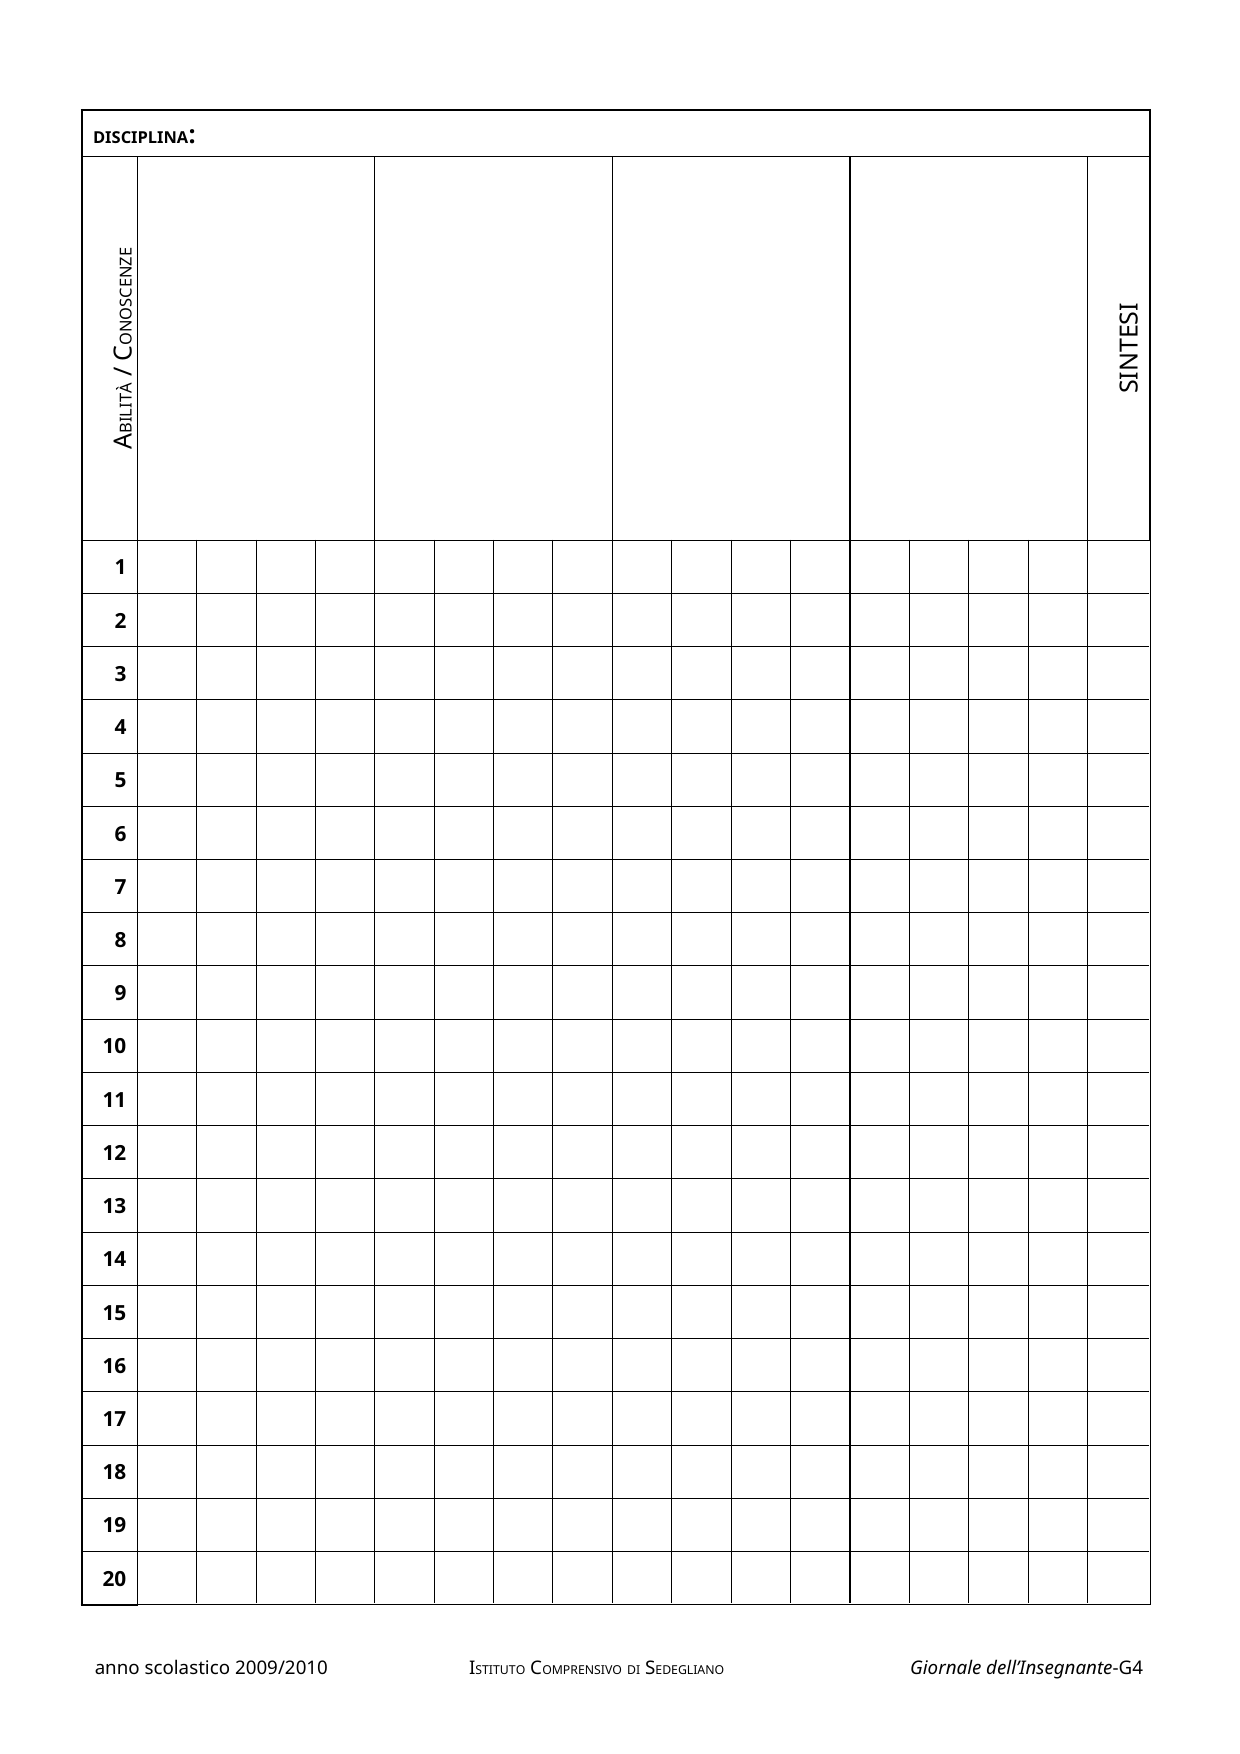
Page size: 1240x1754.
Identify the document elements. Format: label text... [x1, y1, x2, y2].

table_cell [197, 1499, 256, 1551]
table_cell [910, 913, 968, 965]
table_cell [1088, 753, 1150, 806]
table_cell [375, 754, 434, 806]
table_cell [1088, 1285, 1150, 1338]
table_cell [910, 860, 968, 912]
table_cell [435, 1073, 493, 1125]
table_cell [138, 1392, 196, 1444]
table_cell [375, 1179, 434, 1232]
table_cell [1029, 913, 1087, 965]
table_cell [969, 1233, 1028, 1285]
table_cell [553, 1073, 612, 1125]
table_cell [910, 647, 968, 699]
table_cell [791, 1286, 849, 1338]
table_cell [1088, 1551, 1150, 1604]
table_cell [197, 1392, 256, 1444]
table_cell [435, 860, 493, 912]
table_cell [494, 807, 552, 859]
table_cell [1088, 1338, 1150, 1391]
table_cell [1088, 1072, 1150, 1125]
table_cell [791, 1392, 849, 1444]
table_cell [553, 1552, 612, 1604]
table_cell [672, 541, 731, 593]
table_cell [910, 1499, 968, 1551]
table_cell [316, 1286, 374, 1338]
table_cell 12 [83, 1126, 137, 1178]
table_cell [969, 1126, 1028, 1178]
table_cell [1029, 1233, 1087, 1285]
table_cell [138, 860, 196, 912]
table_cell [1088, 965, 1150, 1019]
table_cell [672, 1126, 731, 1178]
table_cell [1088, 1019, 1150, 1072]
table_cell [910, 594, 968, 646]
table_cell [375, 1339, 434, 1391]
table_cell [1088, 1498, 1150, 1551]
table_cell [138, 594, 196, 646]
table_cell [969, 1499, 1028, 1551]
table_cell [910, 1446, 968, 1498]
table_cell [613, 157, 849, 539]
table_cell [553, 594, 612, 646]
table_cell [1029, 1126, 1087, 1178]
table_cell [851, 754, 909, 806]
table_cell [732, 807, 790, 859]
table_cell [791, 1552, 850, 1604]
table_cell [494, 1126, 552, 1178]
table_cell [494, 754, 552, 806]
table_cell [1088, 859, 1150, 912]
table_cell [375, 1392, 434, 1444]
table_cell [316, 700, 374, 752]
table_cell 14 [83, 1233, 137, 1285]
table_cell [1029, 594, 1087, 646]
table_cell [494, 860, 552, 912]
table_cell 3 [83, 647, 137, 699]
table_cell [672, 1073, 731, 1125]
table_cell [1088, 646, 1150, 699]
table_header disciplina: [83, 111, 270, 156]
table_cell 8 [83, 913, 137, 965]
table_cell [672, 1392, 731, 1444]
table_cell [316, 1179, 374, 1232]
table_cell [613, 647, 671, 699]
table_cell [316, 1073, 374, 1125]
table_cell [850, 1552, 909, 1604]
table_cell [910, 1392, 968, 1444]
table_cell [732, 754, 790, 806]
table_cell [435, 1179, 493, 1232]
table_cell [375, 1446, 434, 1498]
table_cell [613, 1020, 671, 1072]
table_cell [316, 913, 374, 965]
table_cell [969, 807, 1028, 859]
table_cell 13 [83, 1179, 137, 1232]
table_cell [316, 754, 374, 806]
table_cell [672, 1499, 731, 1551]
table_cell 10 [83, 1020, 137, 1072]
table_cell [375, 1126, 434, 1178]
table_cell [732, 1446, 790, 1498]
table_cell [553, 647, 612, 699]
table_cell [672, 807, 731, 859]
table_cell [316, 860, 374, 912]
table_cell [257, 913, 315, 965]
table_cell [851, 1499, 909, 1551]
table_cell [553, 1179, 612, 1232]
table_cell [732, 1020, 790, 1072]
table_cell [613, 754, 671, 806]
table_cell [138, 1499, 196, 1551]
table_cell [494, 541, 552, 593]
table_cell [969, 647, 1028, 699]
table_cell [672, 1286, 731, 1338]
table_cell [732, 1073, 790, 1125]
table_cell [909, 1552, 969, 1604]
table_cell [197, 1339, 256, 1391]
table_cell [672, 1179, 731, 1232]
table_cell 18 [83, 1446, 137, 1498]
table_cell [1029, 1286, 1087, 1338]
table_cell [553, 966, 612, 1019]
table_cell [969, 1286, 1028, 1338]
table_cell [732, 1179, 790, 1232]
table_cell [435, 1020, 493, 1072]
table_cell [316, 1499, 374, 1551]
table_cell [197, 807, 256, 859]
table_cell [851, 1286, 909, 1338]
table_cell [494, 1286, 552, 1338]
table_cell [791, 1020, 849, 1072]
table_cell [138, 647, 196, 699]
table_cell [672, 754, 731, 806]
table_cell [791, 1339, 849, 1391]
table_cell [1029, 1392, 1087, 1444]
table_cell [435, 1286, 493, 1338]
table_cell [435, 647, 493, 699]
table_cell [969, 541, 1028, 593]
table_cell [851, 594, 909, 646]
table_cell [791, 754, 849, 806]
table_cell 4 [83, 700, 137, 752]
table_cell [197, 1020, 256, 1072]
table_cell 11 [83, 1073, 137, 1125]
table_cell SINTESI [1088, 157, 1149, 539]
table_cell [257, 647, 315, 699]
table_cell 1 [83, 541, 137, 593]
table_cell [197, 1286, 256, 1338]
table_cell [1028, 1552, 1087, 1604]
table_cell [375, 594, 434, 646]
table_cell [435, 1126, 493, 1178]
table_cell [612, 1552, 672, 1604]
table_cell [494, 1233, 552, 1285]
table_cell [435, 913, 493, 965]
table_cell [435, 594, 493, 646]
table_cell [791, 1233, 849, 1285]
table_cell 15 [83, 1286, 137, 1338]
table_cell [257, 966, 315, 1019]
table_cell [851, 1339, 909, 1391]
table_cell [851, 1179, 909, 1232]
table_cell [553, 700, 612, 752]
table_cell [732, 541, 790, 593]
table_cell [910, 1126, 968, 1178]
table_cell [1029, 754, 1087, 806]
table_cell [851, 1233, 909, 1285]
table_cell [910, 1020, 968, 1072]
table_cell [731, 1552, 791, 1604]
table_cell [435, 1233, 493, 1285]
table_cell [732, 1233, 790, 1285]
table_cell [257, 1179, 315, 1232]
table_cell [553, 1126, 612, 1178]
table_header [270, 111, 1149, 156]
table_cell [672, 1020, 731, 1072]
table_cell [138, 1233, 196, 1285]
table_cell [1029, 1499, 1087, 1551]
table_cell [613, 807, 671, 859]
table_cell [851, 1020, 909, 1072]
table_cell [138, 966, 196, 1019]
table_cell [672, 647, 731, 699]
table_cell [1088, 912, 1150, 965]
table_cell [257, 1392, 315, 1444]
table_cell [969, 1446, 1028, 1498]
table_cell [197, 1179, 256, 1232]
table_cell [791, 860, 849, 912]
table_cell [435, 541, 493, 593]
table_cell [613, 966, 671, 1019]
table_cell [910, 754, 968, 806]
table_cell [613, 700, 671, 752]
table_cell [316, 1233, 374, 1285]
table_cell [375, 1073, 434, 1125]
table_cell [613, 860, 671, 912]
table_cell [138, 913, 196, 965]
table_cell [197, 647, 256, 699]
table_cell [375, 1233, 434, 1285]
table_cell [791, 1073, 849, 1125]
table_cell [197, 966, 256, 1019]
table_cell [1029, 700, 1087, 752]
table_cell [197, 594, 256, 646]
table_cell [1029, 1339, 1087, 1391]
table_cell [435, 966, 493, 1019]
table_cell [553, 1020, 612, 1072]
table_cell [257, 594, 315, 646]
table_cell [1088, 541, 1150, 593]
table_cell [553, 1392, 612, 1444]
table_cell [613, 1392, 671, 1444]
table_cell [1029, 1073, 1087, 1125]
table_cell [672, 700, 731, 752]
table_cell [791, 1499, 849, 1551]
table_cell [138, 1446, 196, 1498]
table_cell [613, 1073, 671, 1125]
table_cell 6 [83, 807, 137, 859]
table_cell [494, 1552, 553, 1604]
table_cell [732, 1339, 790, 1391]
table_cell [553, 807, 612, 859]
table_cell [791, 594, 849, 646]
table_cell [375, 700, 434, 752]
table_cell [969, 1020, 1028, 1072]
table_cell [791, 913, 849, 965]
table_cell [435, 700, 493, 752]
table_cell [969, 594, 1028, 646]
table_cell [791, 700, 849, 752]
table_cell [138, 157, 374, 539]
table_cell [851, 647, 909, 699]
table_cell [316, 966, 374, 1019]
table_cell [494, 1179, 552, 1232]
table_cell [494, 1446, 552, 1498]
table_cell [910, 1233, 968, 1285]
table_cell 2 [83, 594, 137, 646]
table_cell [316, 1392, 374, 1444]
table_cell [197, 754, 256, 806]
table_cell [1029, 1446, 1087, 1498]
table_cell [553, 1339, 612, 1391]
table_cell [1029, 860, 1087, 912]
table_cell 9 [83, 966, 137, 1019]
table_cell 16 [83, 1339, 137, 1391]
table_cell [494, 913, 552, 965]
table_cell [375, 1286, 434, 1338]
table_cell [138, 1339, 196, 1391]
table_cell [197, 541, 256, 593]
table_cell [316, 647, 374, 699]
table_cell [375, 1020, 434, 1072]
table_cell [494, 647, 552, 699]
table_cell [494, 700, 552, 752]
table_cell [553, 754, 612, 806]
table_cell [197, 913, 256, 965]
table_cell [1088, 1391, 1150, 1444]
table_cell [553, 1446, 612, 1498]
table_cell [732, 860, 790, 912]
table_cell [257, 1286, 315, 1338]
table_cell [1088, 593, 1150, 646]
table_cell [257, 1233, 315, 1285]
table_cell [494, 1339, 552, 1391]
table_cell [494, 1392, 552, 1444]
table_cell [197, 1446, 256, 1498]
table_cell [969, 1552, 1028, 1604]
table_cell [910, 700, 968, 752]
table_cell [851, 157, 1087, 539]
table_cell [197, 860, 256, 912]
table_cell [672, 1446, 731, 1498]
table_cell [613, 1233, 671, 1285]
table_cell 19 [83, 1499, 137, 1551]
table_cell [791, 1179, 849, 1232]
table_cell [613, 1446, 671, 1498]
table_cell [375, 1499, 434, 1551]
table_cell [197, 1233, 256, 1285]
table_cell [435, 1446, 493, 1498]
table_cell [851, 860, 909, 912]
table_cell [375, 541, 434, 593]
table_cell [435, 754, 493, 806]
table_cell [672, 913, 731, 965]
table_cell Abilità / Conoscenze [83, 157, 137, 539]
table_cell [435, 1339, 493, 1391]
table_cell [316, 541, 374, 593]
table_cell [791, 1446, 849, 1498]
table_cell [732, 700, 790, 752]
table_cell [851, 700, 909, 752]
table_cell 20 [83, 1552, 137, 1604]
table_cell [257, 807, 315, 859]
table_cell [613, 1286, 671, 1338]
table_cell [672, 1233, 731, 1285]
table_cell [316, 594, 374, 646]
table_cell [1088, 1445, 1150, 1498]
table_cell [197, 1073, 256, 1125]
table_cell [138, 1552, 197, 1604]
table_cell [910, 807, 968, 859]
table_cell [910, 1179, 968, 1232]
table_cell [553, 860, 612, 912]
table_cell [316, 1020, 374, 1072]
table_cell [1088, 1178, 1150, 1232]
table_cell [1029, 966, 1087, 1019]
table_cell [969, 754, 1028, 806]
table_cell [375, 1552, 434, 1604]
table_cell [138, 700, 196, 752]
table_cell [851, 1126, 909, 1178]
table_cell [1029, 807, 1087, 859]
table_cell [1029, 647, 1087, 699]
table_cell [257, 1446, 315, 1498]
table_cell [494, 1020, 552, 1072]
table_cell [851, 1392, 909, 1444]
table_cell [969, 860, 1028, 912]
table_cell [791, 541, 849, 593]
table_cell [851, 1446, 909, 1498]
table_cell [553, 541, 612, 593]
table_cell [672, 594, 731, 646]
table_cell [791, 647, 849, 699]
table_cell [553, 1499, 612, 1551]
table_cell [138, 1126, 196, 1178]
table_cell [494, 1499, 552, 1551]
table_cell [910, 966, 968, 1019]
table_cell [613, 1179, 671, 1232]
table_cell [732, 1126, 790, 1178]
table_cell [257, 1339, 315, 1391]
table_cell [375, 913, 434, 965]
table_cell [732, 647, 790, 699]
table_cell 7 [83, 860, 137, 912]
table_cell [851, 966, 909, 1019]
table_cell [138, 1179, 196, 1232]
table_cell [969, 1073, 1028, 1125]
table_cell [138, 1286, 196, 1338]
table_cell [791, 1126, 849, 1178]
table_cell [375, 647, 434, 699]
table_cell [138, 754, 196, 806]
table_cell [434, 1552, 493, 1604]
table_cell 17 [83, 1392, 137, 1444]
table_cell [732, 913, 790, 965]
table_cell [1088, 1125, 1150, 1178]
table_cell [316, 1126, 374, 1178]
table_cell [613, 1499, 671, 1551]
table_cell [316, 1339, 374, 1391]
table_cell [969, 913, 1028, 965]
table_cell [316, 1446, 374, 1498]
table_cell [613, 541, 671, 593]
table_cell [494, 1073, 552, 1125]
table_cell [435, 1392, 493, 1444]
table_cell [613, 594, 671, 646]
table_cell [553, 1233, 612, 1285]
table_cell [316, 807, 374, 859]
table_cell [257, 1126, 315, 1178]
table_cell [613, 913, 671, 965]
table_cell [732, 1499, 790, 1551]
table_cell [257, 754, 315, 806]
table_cell [553, 913, 612, 965]
table_cell [257, 1499, 315, 1551]
table_cell [969, 1392, 1028, 1444]
table_cell [732, 966, 790, 1019]
table_cell [257, 1020, 315, 1072]
table_cell 5 [83, 754, 137, 806]
table_cell [257, 860, 315, 912]
table_cell [851, 807, 909, 859]
table_cell [613, 1339, 671, 1391]
table_cell [1029, 541, 1087, 593]
table_cell [375, 807, 434, 859]
table_cell [1088, 1232, 1150, 1285]
table_cell [494, 594, 552, 646]
table_cell [315, 1552, 375, 1604]
table_cell [910, 541, 968, 593]
table_cell [969, 1339, 1028, 1391]
table_cell [197, 1552, 256, 1604]
table_cell [851, 1073, 909, 1125]
table_cell [257, 1073, 315, 1125]
table_cell [138, 807, 196, 859]
table_cell [672, 966, 731, 1019]
table_cell [1029, 1020, 1087, 1072]
table_cell [375, 966, 434, 1019]
table_cell [256, 1552, 315, 1604]
table_cell [375, 157, 612, 539]
table_cell [435, 807, 493, 859]
table_cell [910, 1073, 968, 1125]
table_cell [494, 966, 552, 1019]
table_cell [138, 1073, 196, 1125]
table_cell [732, 1286, 790, 1338]
table_cell [732, 594, 790, 646]
table_cell [138, 1020, 196, 1072]
table_cell [1088, 806, 1150, 859]
table_cell [197, 700, 256, 752]
table_cell [732, 1392, 790, 1444]
table_cell [969, 1179, 1028, 1232]
table_cell [1088, 699, 1150, 752]
table_cell [613, 1126, 671, 1178]
table_cell [1029, 1179, 1087, 1232]
table_cell [138, 541, 196, 593]
table_cell [553, 1286, 612, 1338]
table_cell [435, 1499, 493, 1551]
table_cell [969, 700, 1028, 752]
table_cell [791, 807, 849, 859]
table_cell [375, 860, 434, 912]
table_cell [672, 860, 731, 912]
table_cell [910, 1339, 968, 1391]
table_cell [197, 1126, 256, 1178]
table_cell [851, 541, 909, 593]
table_cell [672, 1552, 731, 1604]
table_cell [257, 541, 315, 593]
table_cell [969, 966, 1028, 1019]
table_cell [910, 1286, 968, 1338]
table_cell [791, 966, 849, 1019]
table_cell [672, 1339, 731, 1391]
table_cell [851, 913, 909, 965]
table_cell [257, 700, 315, 752]
